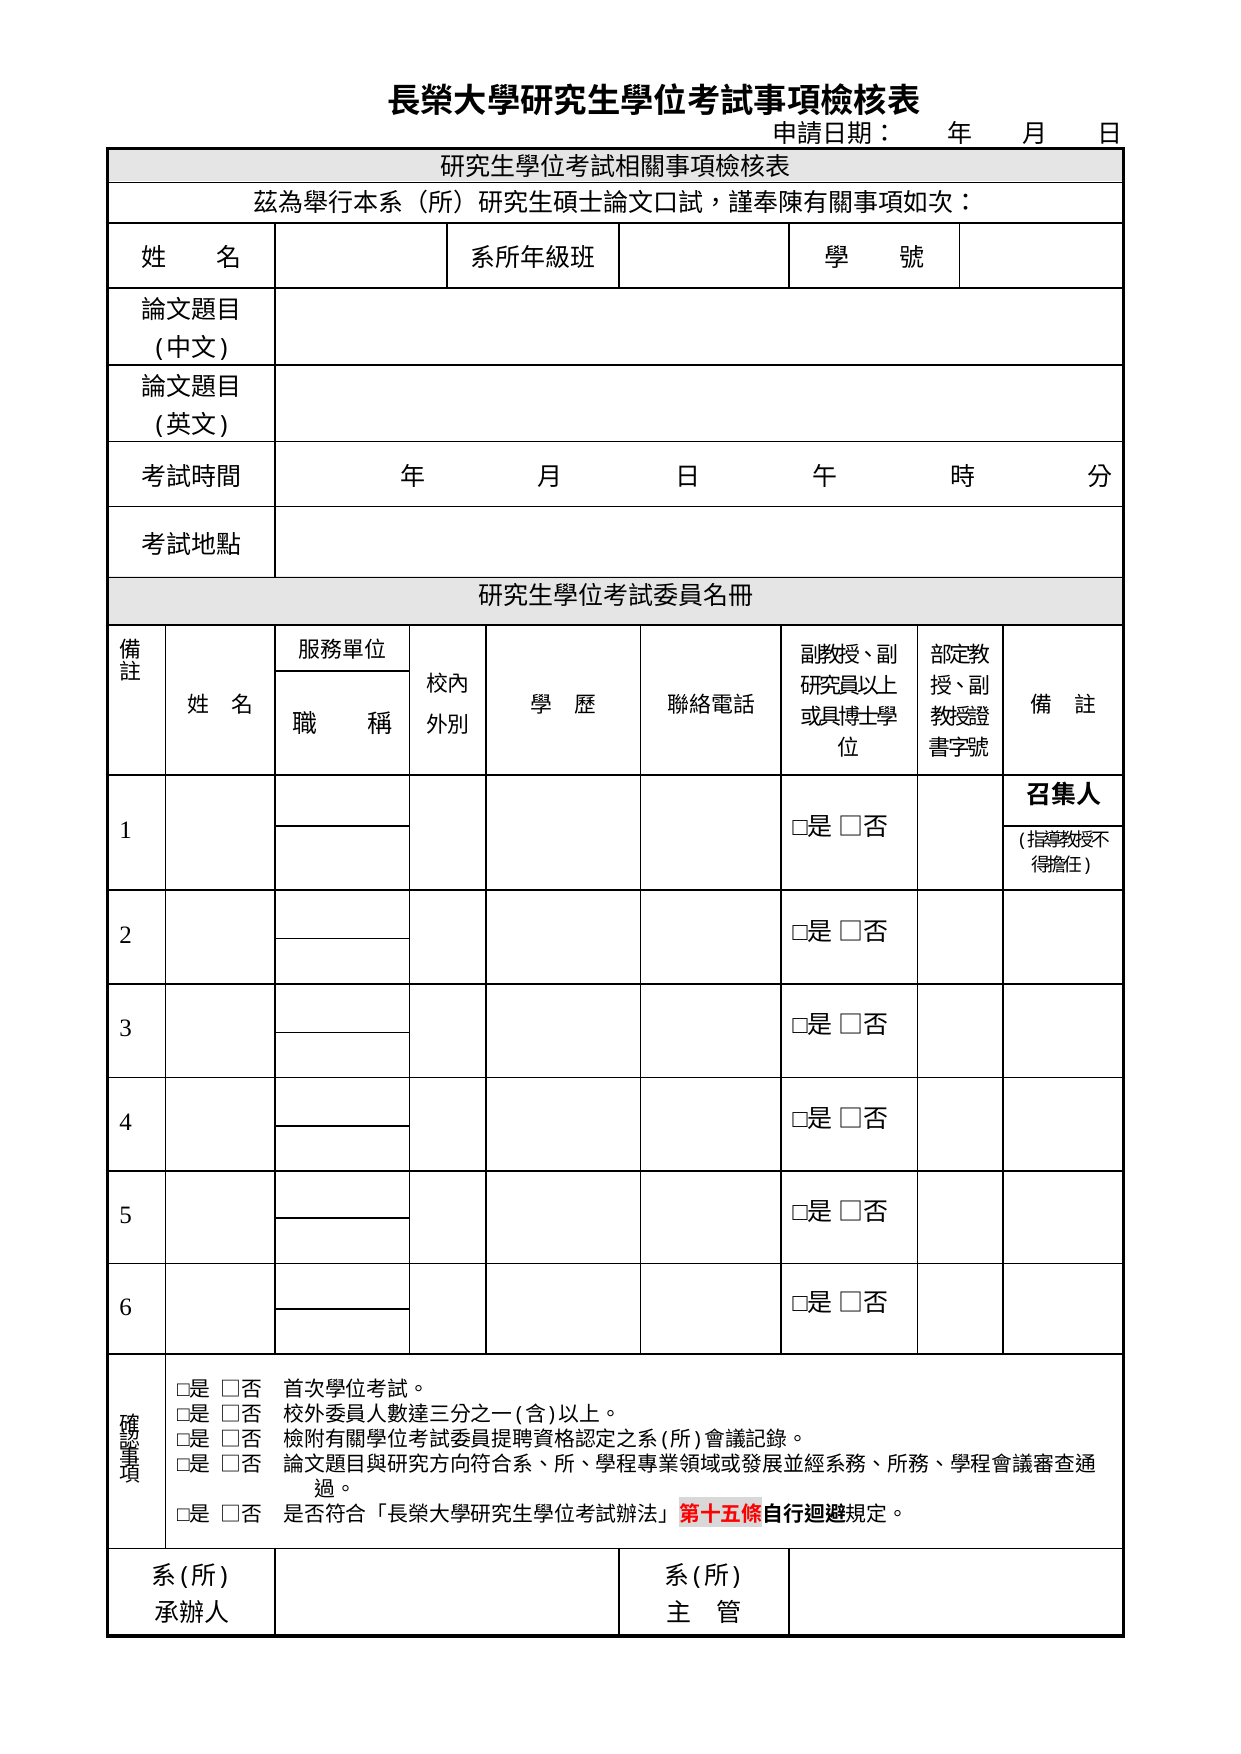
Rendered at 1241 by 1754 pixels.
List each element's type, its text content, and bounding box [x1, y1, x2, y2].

table_cell [918, 985, 1002, 1077]
table_cell [276, 776, 409, 825]
table_cell [641, 776, 780, 889]
table_cell [410, 1078, 485, 1170]
table_cell [918, 776, 1002, 889]
table_cell [790, 1549, 1122, 1634]
table_cell [276, 1033, 409, 1077]
table_cell 備註 [109, 626, 165, 774]
table_cell [918, 1264, 1002, 1353]
table_cell 論文題目 (英文) [109, 366, 274, 441]
table_cell 系(所) 主 管 [620, 1549, 788, 1634]
table_cell 學 歷 [487, 626, 640, 774]
table_cell 4 [109, 1078, 165, 1170]
table_cell [166, 1078, 274, 1170]
table_cell 服務單位 [276, 626, 409, 670]
table_cell [276, 891, 409, 938]
table_cell [276, 366, 1122, 441]
table_cell [410, 776, 485, 889]
table_cell [641, 891, 780, 983]
table_cell [410, 891, 485, 983]
table_cell [960, 224, 1122, 287]
table_cell 姓 名 [109, 224, 274, 287]
table_cell 論文題目 (中文) [109, 289, 274, 364]
table_cell [276, 827, 409, 889]
table_cell [166, 1172, 274, 1263]
table_cell 召集人 [1004, 776, 1122, 825]
table_cell 姓 名 [166, 626, 274, 774]
table_cell 考試時間 [109, 442, 274, 506]
table_cell [410, 985, 485, 1077]
table_cell [276, 507, 1122, 576]
table_cell [276, 1549, 618, 1634]
table_cell [487, 891, 640, 983]
table_cell [276, 1310, 409, 1353]
table_cell [276, 1127, 409, 1170]
table_cell 1 [109, 776, 165, 889]
table_cell [1004, 891, 1122, 983]
table_cell 6 [109, 1264, 165, 1353]
table_cell 考試地點 [109, 507, 274, 576]
table_cell 茲為舉行本系（所）研究生碩士論文口試，謹奉陳有關事項如次： [109, 183, 1122, 222]
table_cell 職 稱 [276, 672, 409, 774]
table_cell □是 □否 [782, 1264, 917, 1353]
table_cell [641, 985, 780, 1077]
table_cell 系所年級班 [448, 224, 618, 287]
text 申請日期： 年 月 日 [118, 122, 1122, 147]
table_cell [487, 1078, 640, 1170]
table_cell [276, 1172, 409, 1217]
table_cell □是 □否 [782, 985, 917, 1077]
table_cell [1004, 1078, 1122, 1170]
table_cell □是 □否 [782, 1172, 917, 1263]
table_cell [166, 1264, 274, 1353]
table_cell 系(所) 承辦人 [109, 1549, 274, 1634]
table_cell (指導教授不得擔任) [1004, 827, 1122, 889]
table_cell [166, 891, 274, 983]
table_cell [276, 224, 446, 287]
table_cell [166, 776, 274, 889]
table_cell [1004, 985, 1122, 1077]
table_cell [276, 939, 409, 983]
table_cell 校內 外別 [410, 626, 485, 774]
table_cell 研究生學位考試委員名冊 [109, 578, 1122, 624]
table_cell [487, 1172, 640, 1263]
table_cell 2 [109, 891, 165, 983]
table_cell [276, 1219, 409, 1263]
table_cell 確認事項 [109, 1355, 165, 1548]
table_cell □是 □否 [782, 776, 917, 889]
table_cell [487, 776, 640, 889]
table_cell [276, 1264, 409, 1308]
table_cell 副教授、副研究員以上或具博士學位 [782, 626, 917, 774]
table_cell [918, 1078, 1002, 1170]
table_cell [487, 985, 640, 1077]
table_cell 年 月 日 午 時 分 [276, 442, 1122, 506]
table_cell [166, 985, 274, 1077]
table_cell [918, 891, 1002, 983]
table_cell □是 □否 首次學位考試。 □是 □否 校外委員人數達三分之一(含)以上。 □是 □否 檢附有關學位考試委員提聘資格認定之系(所)會議記錄。 □是 □否 論文題目與研究方向符合系、所、學程專業領域或發展並經系務、所務、學程會議審查通 過。 □是 □否 是否符合「長榮大學研究生學位考試辦法」第十五條自行迴避規定。 [166, 1355, 1122, 1548]
table_cell [641, 1172, 780, 1263]
table_cell [641, 1078, 780, 1170]
table_cell [641, 1264, 780, 1353]
table_cell [918, 1172, 1002, 1263]
table_cell [1004, 1264, 1122, 1353]
table_cell [1004, 1172, 1122, 1263]
table_cell 部定教授、副教授證書字號 [918, 626, 1002, 774]
table_cell [620, 224, 788, 287]
table_cell 聯絡電話 [641, 626, 780, 774]
table_cell [276, 1078, 409, 1125]
table_cell [410, 1264, 485, 1353]
table_cell [410, 1172, 485, 1263]
text 長榮大學研究生學位考試事項檢核表 [118, 74, 1122, 122]
table_cell 3 [109, 985, 165, 1077]
table_cell 5 [109, 1172, 165, 1263]
table_cell [276, 985, 409, 1031]
table_cell □是 □否 [782, 891, 917, 983]
table_cell [276, 289, 1122, 364]
table_cell [487, 1264, 640, 1353]
table_cell □是 □否 [782, 1078, 917, 1170]
table_header 研究生學位考試相關事項檢核表 [109, 150, 1122, 181]
table_cell 備 註 [1004, 626, 1122, 774]
table_cell 學 號 [790, 224, 959, 287]
